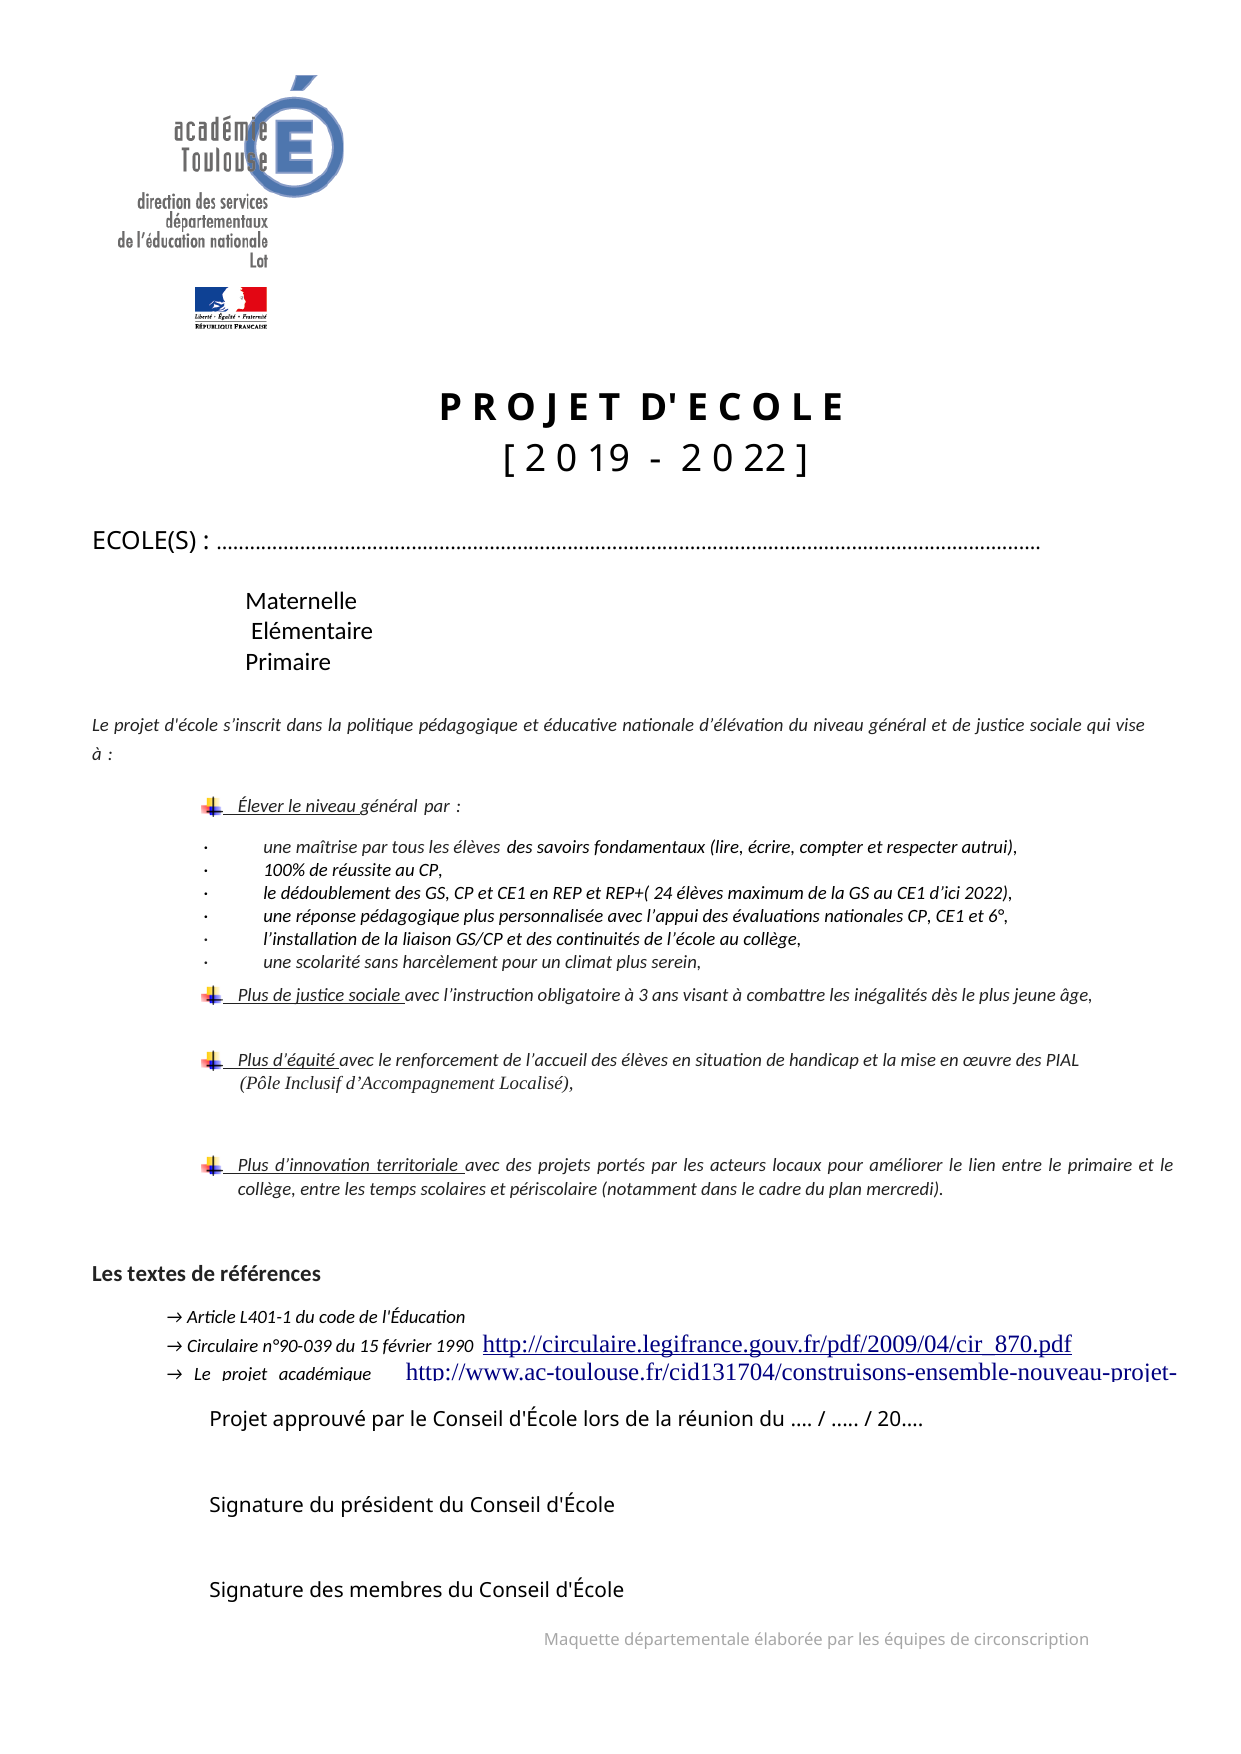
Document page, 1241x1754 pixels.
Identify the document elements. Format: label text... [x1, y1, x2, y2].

text · l’installation de la liaison GS/CP et des continuités de l’école au collège, [203, 927, 1177, 950]
list Plus d’innovation territoriale avec des projets portés par les acteurs locaux pour améliorer le lien entre le primaire et le collège, entre les temps scolaires et périscolaire (notamment dans le cadre du plan mercredi). [200, 1153, 1177, 1200]
text (Pôle Inclusif d’Accompagnement Localisé), [92, 1072, 1177, 1093]
text Signature du président du Conseil d'École [209, 1490, 1015, 1518]
text Projet approuvé par le Conseil d'École lors de la réunion du …. / ..... / 20…. [209, 1404, 1015, 1432]
text Le projet d'école s’inscrit dans la politique pédagogique et éducative nationale d’élévation du niveau général et de justice sociale qui vise à : [92, 707, 1148, 765]
list Plus d’équité avec le renforcement de l’accueil des élèves en situation de handicap et la mise en œuvre des PIAL [200, 1049, 1177, 1072]
text [ 2 0 19 - 2 0 22 ] [130, 431, 1181, 482]
text ECOLE(S) : .................................................................................................................................................... [92, 522, 1177, 556]
text 󠄞 Primaire [92, 646, 1177, 676]
text → Le projet académique http://www.ac-toulouse.fr/cid131704/construisons-ensemble-nouveau-projet-academique.html [92, 1357, 1177, 1381]
text 󠄞 Maternelle [92, 585, 1177, 615]
text 󠄞 Elémentaire [92, 615, 1177, 646]
text → Article L401-1 du code de l'Éducation [92, 1306, 1177, 1329]
text P R O J E T D' E C O L E [130, 380, 1181, 431]
list Élever le niveau général par : [200, 794, 1177, 817]
text → Circulaire n°90-039 du 15 février 1990 http://circulaire.legifrance.gouv.fr/pdf/2009/04/cir_870.pdf [92, 1329, 1177, 1357]
text · une maîtrise par tous les élèves des savoirs fondamentaux (lire, écrire, compter et respecter autrui), [203, 835, 1177, 858]
text Signature des membres du Conseil d'École [209, 1576, 1015, 1604]
text · une scolarité sans harcèlement pour un climat plus serein, [203, 950, 1177, 973]
list Les textes de références [92, 1259, 1177, 1287]
text · le dédoublement des GS, CP et CE1 en REP et REP+( 24 élèves maximum de la GS au CE1 d’ici 2022), [203, 881, 1177, 904]
text · 100% de réussite au CP, [203, 858, 1177, 881]
list Plus de justice sociale avec l’instruction obligatoire à 3 ans visant à combattre les inégalités dès le plus jeune âge, [200, 983, 1177, 1006]
text · une réponse pédagogique plus personnalisée avec l’appui des évaluations nationales CP, CE1 et 6°, [203, 904, 1177, 927]
